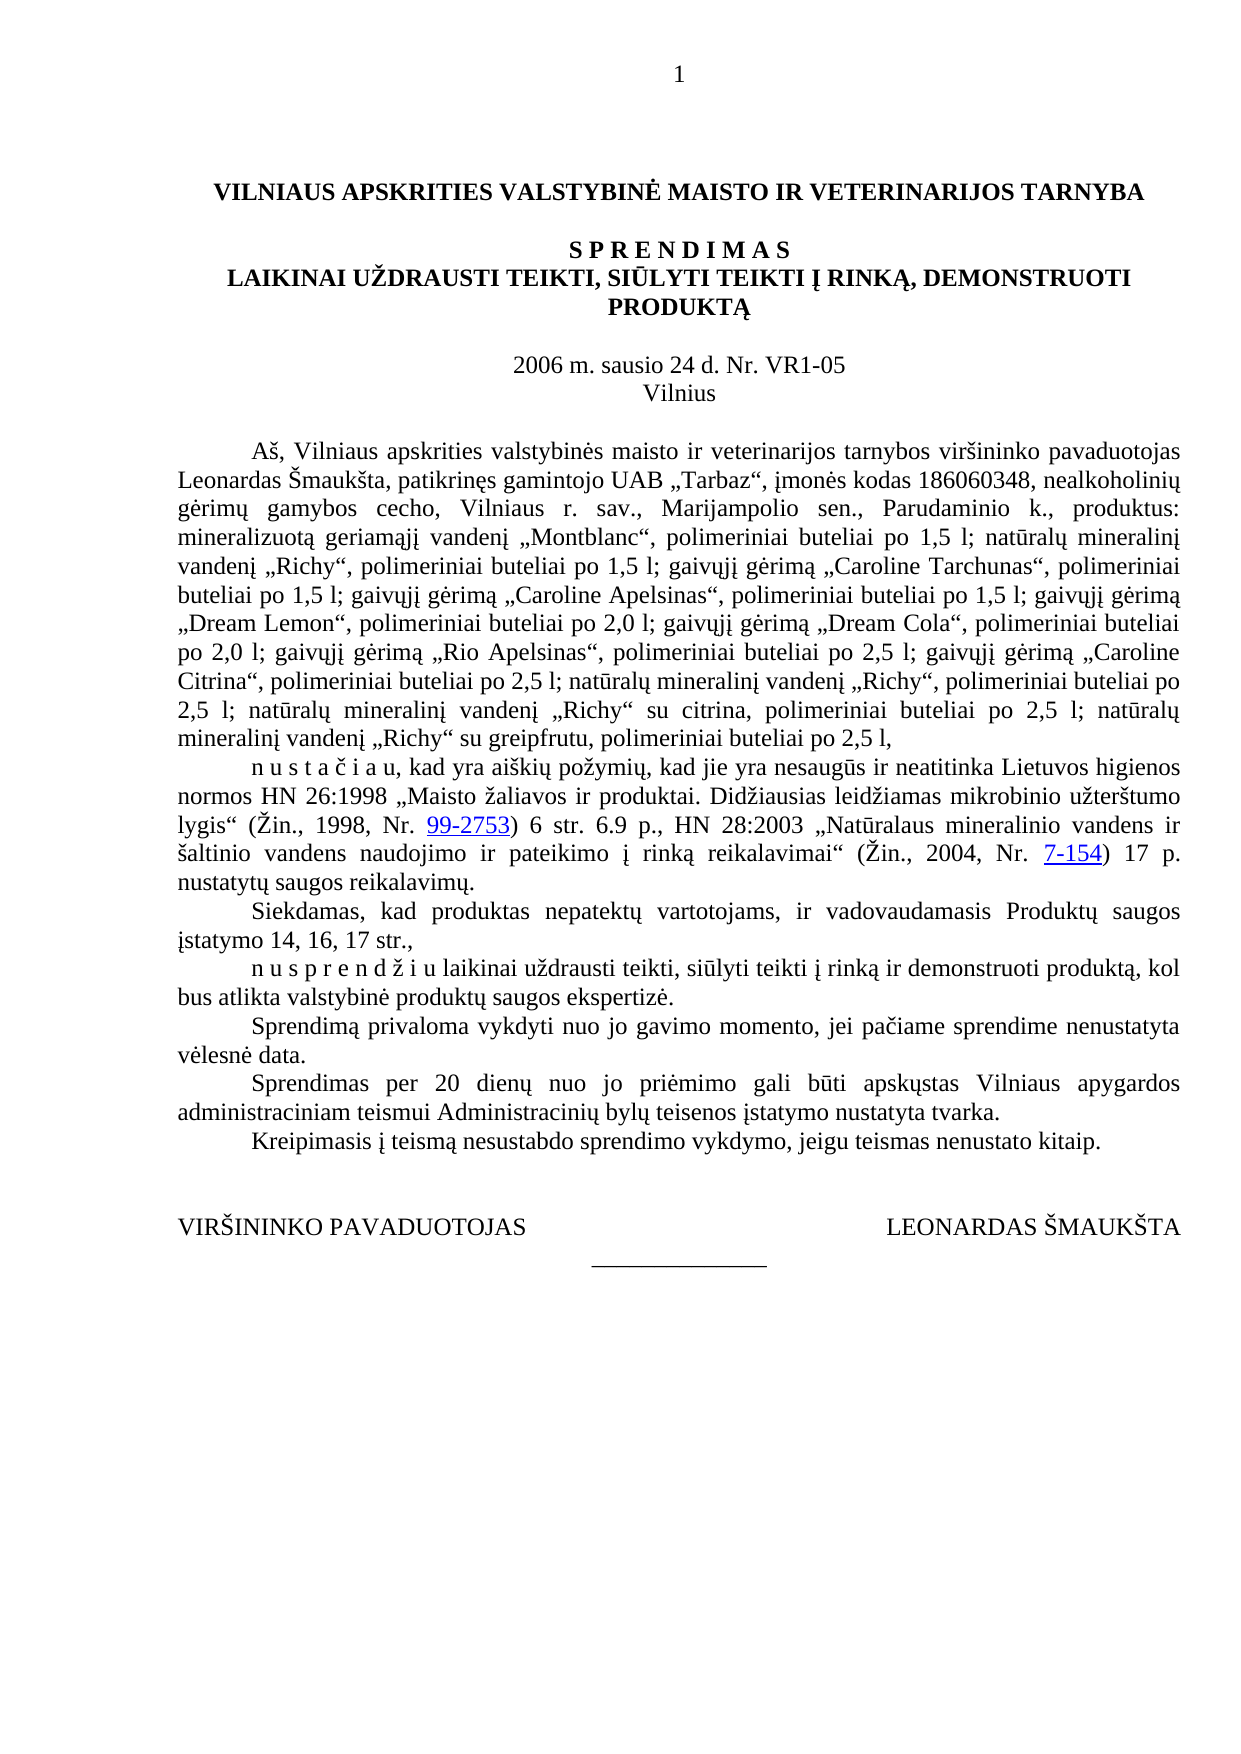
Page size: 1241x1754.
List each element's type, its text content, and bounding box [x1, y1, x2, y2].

text nusprendžiu laikinai uždrausti teikti, siūlyti teikti į rinką ir demonstruoti produktą, kol bus atlikta valstybinė produktų saugos ekspertizė. [177, 953, 1181, 1011]
text VIRŠININKO PAVADUOTOJAS LEONARDAS ŠMAUKŠTA [177, 1212, 1181, 1241]
text LAIKINAI UŽDRAUSTI TEIKTI, SIŪLYTI TEIKTI Į RINKĄ, DEMONSTRUOTI PRODUKTĄ [177, 263, 1181, 321]
text VILNIAUS APSKRITIES VALSTYBINĖ MAISTO IR VETERINARIJOS TARNYBA [177, 177, 1181, 206]
text Sprendimas per 20 dienų nuo jo priėmimo gali būti apskųstas Vilniaus apygardos administraciniam teismui Administracinių bylų teisenos įstatymo nustatyta tvarka. [177, 1068, 1181, 1126]
text Siekdamas, kad produktas nepatektų vartotojams, ir vadovaudamasis Produktų saugos įstatymo 14, 16, 17 str., [177, 896, 1181, 953]
text Aš, Vilniaus apskrities valstybinės maisto ir veterinarijos tarnybos viršininko pavaduotojas Leonardas Šmaukšta, patikrinęs gamintojo UAB „Tarbaz“, įmonės kodas 186060348, nealkoholinių gėrimų gamybos cecho, Vilniaus r. sav., Marijampolio sen., Parudaminio k., produktus: mineralizuotą geriamąjį vandenį „Montblanc“, polimeriniai buteliai po 1,5 l; natūralų mineralinį vandenį „Richy“, polimeriniai buteliai po 1,5 l; gaivųjį gėrimą „Caroline Tarchunas“, polimeriniai buteliai po 1,5 l; gaivųjį gėrimą „Caroline Apelsinas“, polimeriniai buteliai po 1,5 l; gaivųjį gėrimą „Dream Lemon“, polimeriniai buteliai po 2,0 l; gaivųjį gėrimą „Dream Cola“, polimeriniai buteliai po 2,0 l; gaivųjį gėrimą „Rio Apelsinas“, polimeriniai buteliai po 2,5 l; gaivųjį gėrimą „Caroline Citrina“, polimeriniai buteliai po 2,5 l; natūralų mineralinį vandenį „Richy“, polimeriniai buteliai po 2,5 l; natūralų mineralinį vandenį „Richy“ su citrina, polimeriniai buteliai po 2,5 l; natūralų mineralinį vandenį „Richy“ su greipfrutu, polimeriniai buteliai po 2,5 l, [177, 436, 1181, 752]
text ______________ [177, 1241, 1181, 1270]
text Kreipimasis į teismą nesustabdo sprendimo vykdymo, jeigu teismas nenustato kitaip. [177, 1126, 1181, 1155]
text Sprendimą privaloma vykdyti nuo jo gavimo momento, jei pačiame sprendime nenustatyta vėlesnė data. [177, 1011, 1181, 1068]
text S P R E N D I M A S [177, 235, 1181, 263]
text nustačiau, kad yra aiškių požymių, kad jie yra nesaugūs ir neatitinka Lietuvos higienos normos HN 26:1998 „Maisto žaliavos ir produktai. Didžiausias leidžiamas mikrobinio užterštumo lygis“ (Žin., 1998, Nr. 99-2753) 6 str. 6.9 p., HN 28:2003 „Natūralaus mineralinio vandens ir šaltinio vandens naudojimo ir pateikimo į rinką reikalavimai“ (Žin., 2004, Nr. 7-154) 17 p. nustatytų saugos reikalavimų. [177, 752, 1181, 896]
text Vilnius [177, 378, 1181, 407]
text 2006 m. sausio 24 d. Nr. VR1-05 [177, 350, 1181, 378]
